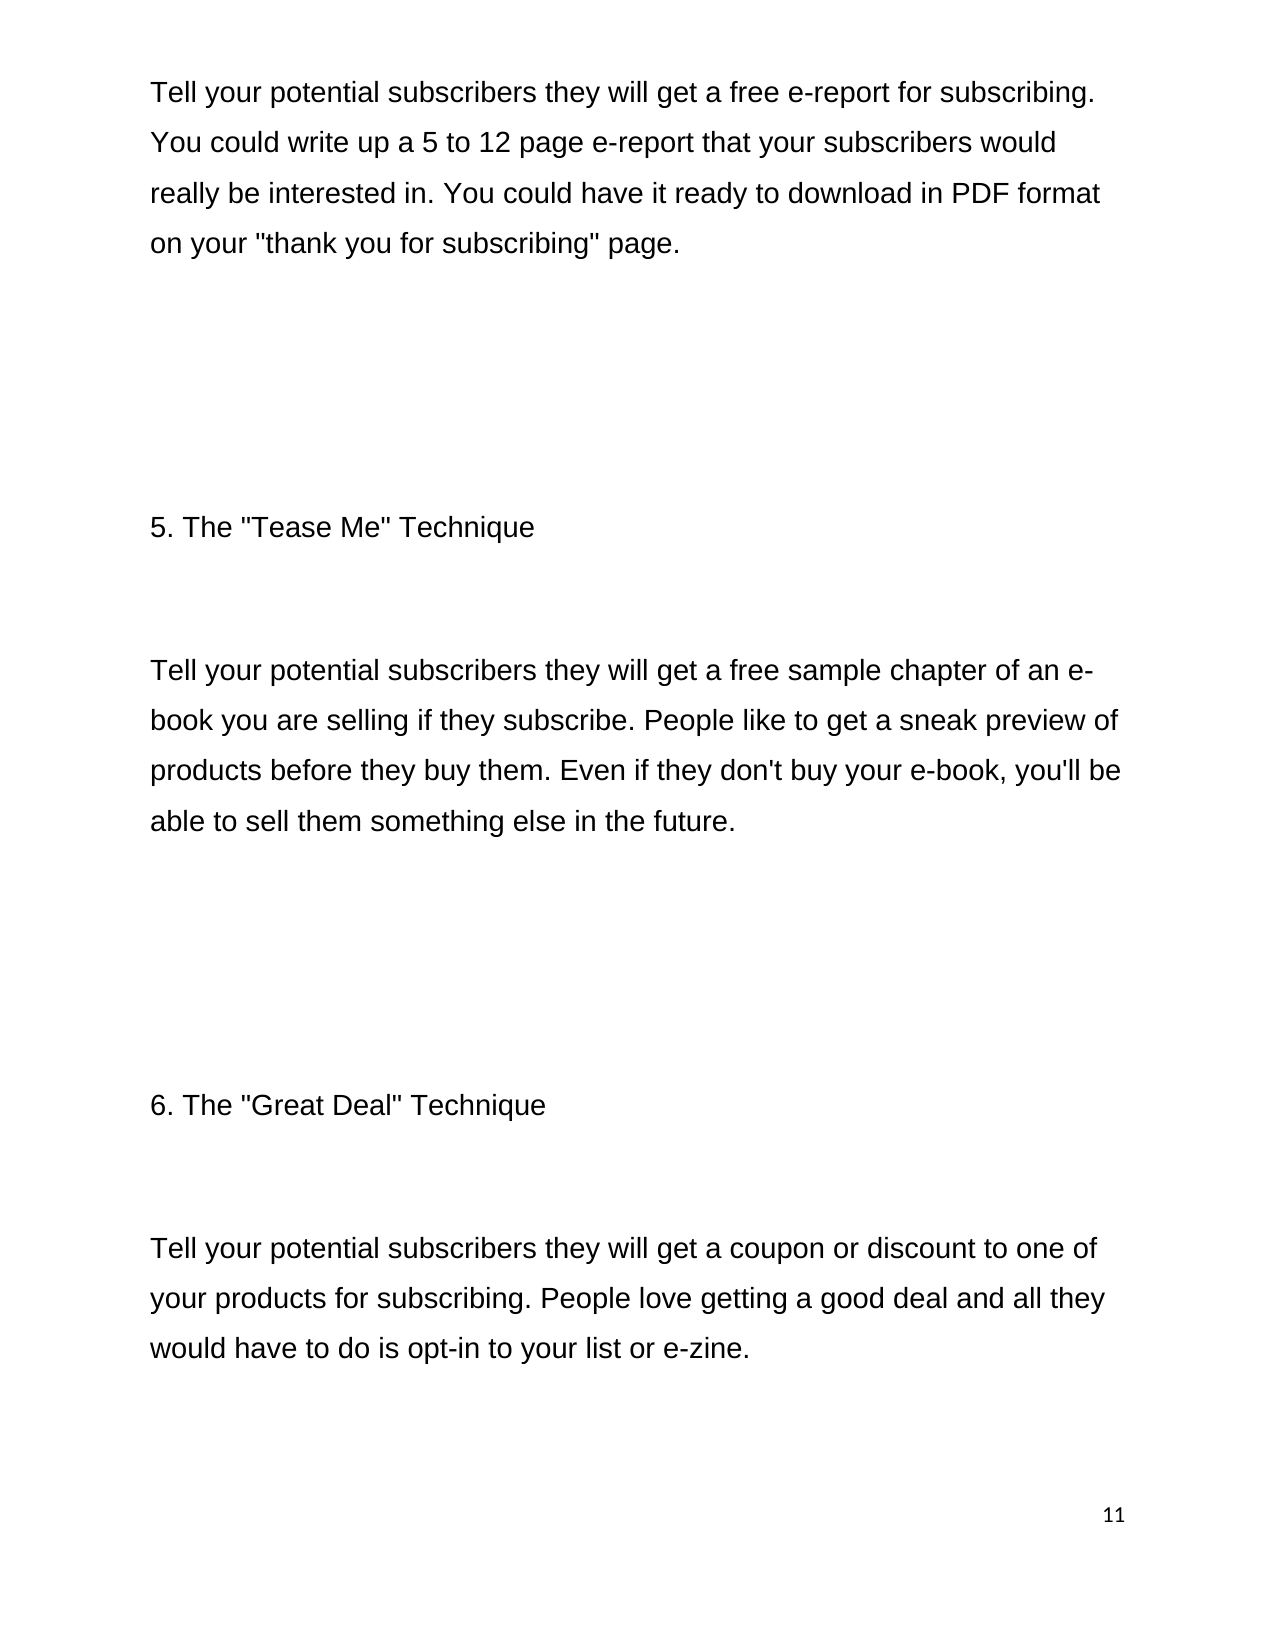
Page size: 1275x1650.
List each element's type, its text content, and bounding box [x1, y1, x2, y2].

text Tell your potential subscribers they will get a coupon or discount to one of your products for subscribing. People love getting a good deal and all they would have to do is opt-in to your list or e-zine. [150, 1231, 1125, 1365]
text 6. The "Great Deal" Technique [150, 1088, 1125, 1122]
text Tell your potential subscribers they will get a free sample chapter of an e-book you are selling if they subscribe. People like to get a sneak preview of products before they buy them. Even if they don't buy your e-book, you'll be able to sell them something else in the future. [150, 653, 1125, 837]
text Tell your potential subscribers they will get a free e-report for subscribing. You could write up a 5 to 12 page e-report that your subscribers would really be interested in. You could have it ready to download in PDF format on your "thank you for subscribing" page. [150, 75, 1125, 259]
text 5. The "Tease Me" Technique [150, 511, 1125, 544]
